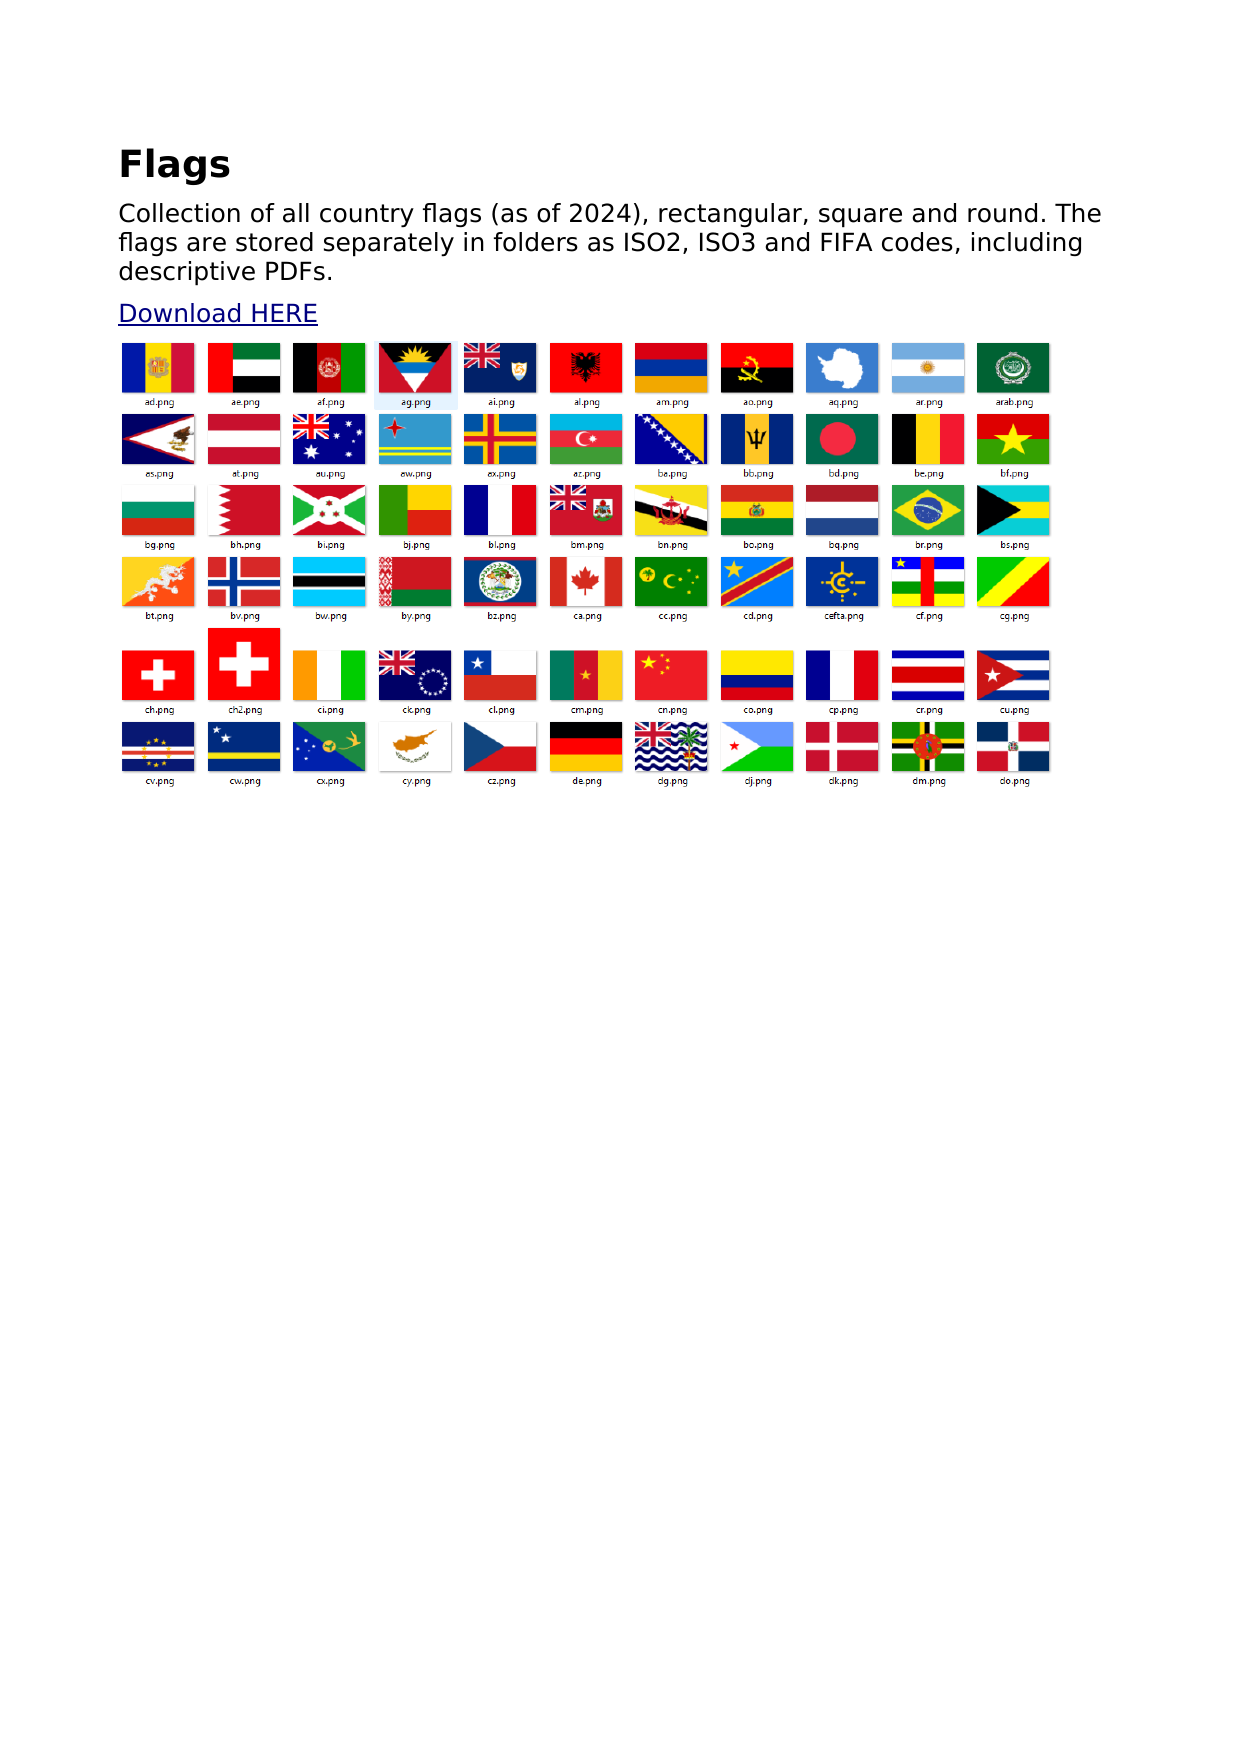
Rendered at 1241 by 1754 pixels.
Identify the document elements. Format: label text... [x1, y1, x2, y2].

text Collection of all country flags (as of 2024), rectangular, square and round. The flags are stored separately in folders as ISO2, ISO3 and FIFA codes, including descriptive PDFs. [118, 199, 1122, 287]
picture [118, 341, 1056, 787]
text Download HERE [118, 299, 1122, 328]
subtitle Flags [118, 143, 1122, 187]
